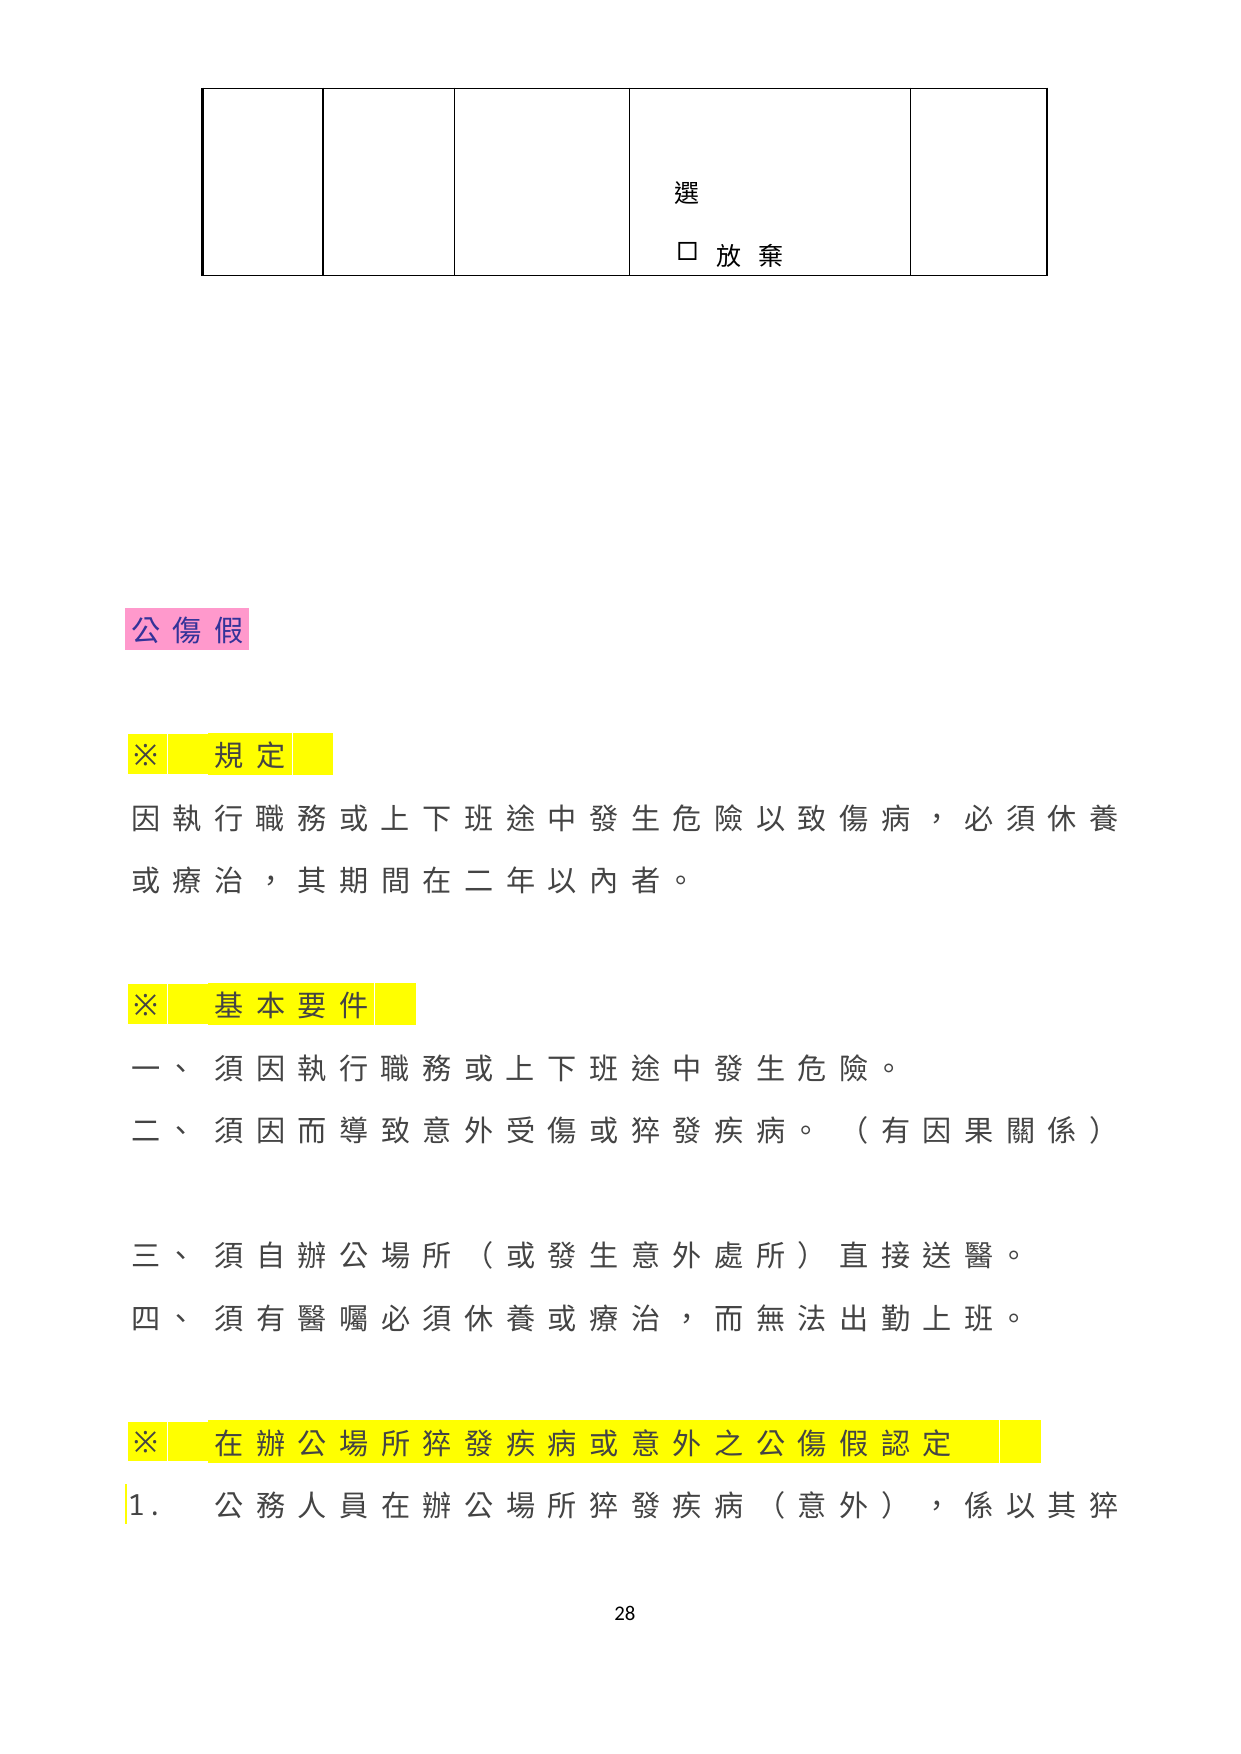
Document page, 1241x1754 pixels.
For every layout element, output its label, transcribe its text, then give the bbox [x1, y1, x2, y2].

table_cell [455, 89, 629, 275]
table_cell 選 放棄 [630, 89, 910, 275]
table_cell [204, 89, 322, 275]
table_cell [911, 89, 1046, 275]
text ※基本要件 一、須因執行職務或上下班途中發生危險。 二、須因而導致意外受傷或猝發疾病。（有因果關係） 三、須自辦公場所（或發生意外處所）直接送醫。 四、須有醫囑必須休養或療治，而無法出勤上班。 [124, 962, 1124, 1337]
table_cell [324, 89, 454, 275]
text 公傷假 [124, 587, 1124, 650]
text ※規定 因執行職務或上下班途中發生危險以致傷病，必須休養或療治，其期間在二年以內者。 [124, 712, 1124, 900]
text ※在辦公場所猝發疾病或意外之公傷假認定 1.公務人員在辦公場所猝發疾病（意外），係以其猝 [124, 1400, 1124, 1525]
